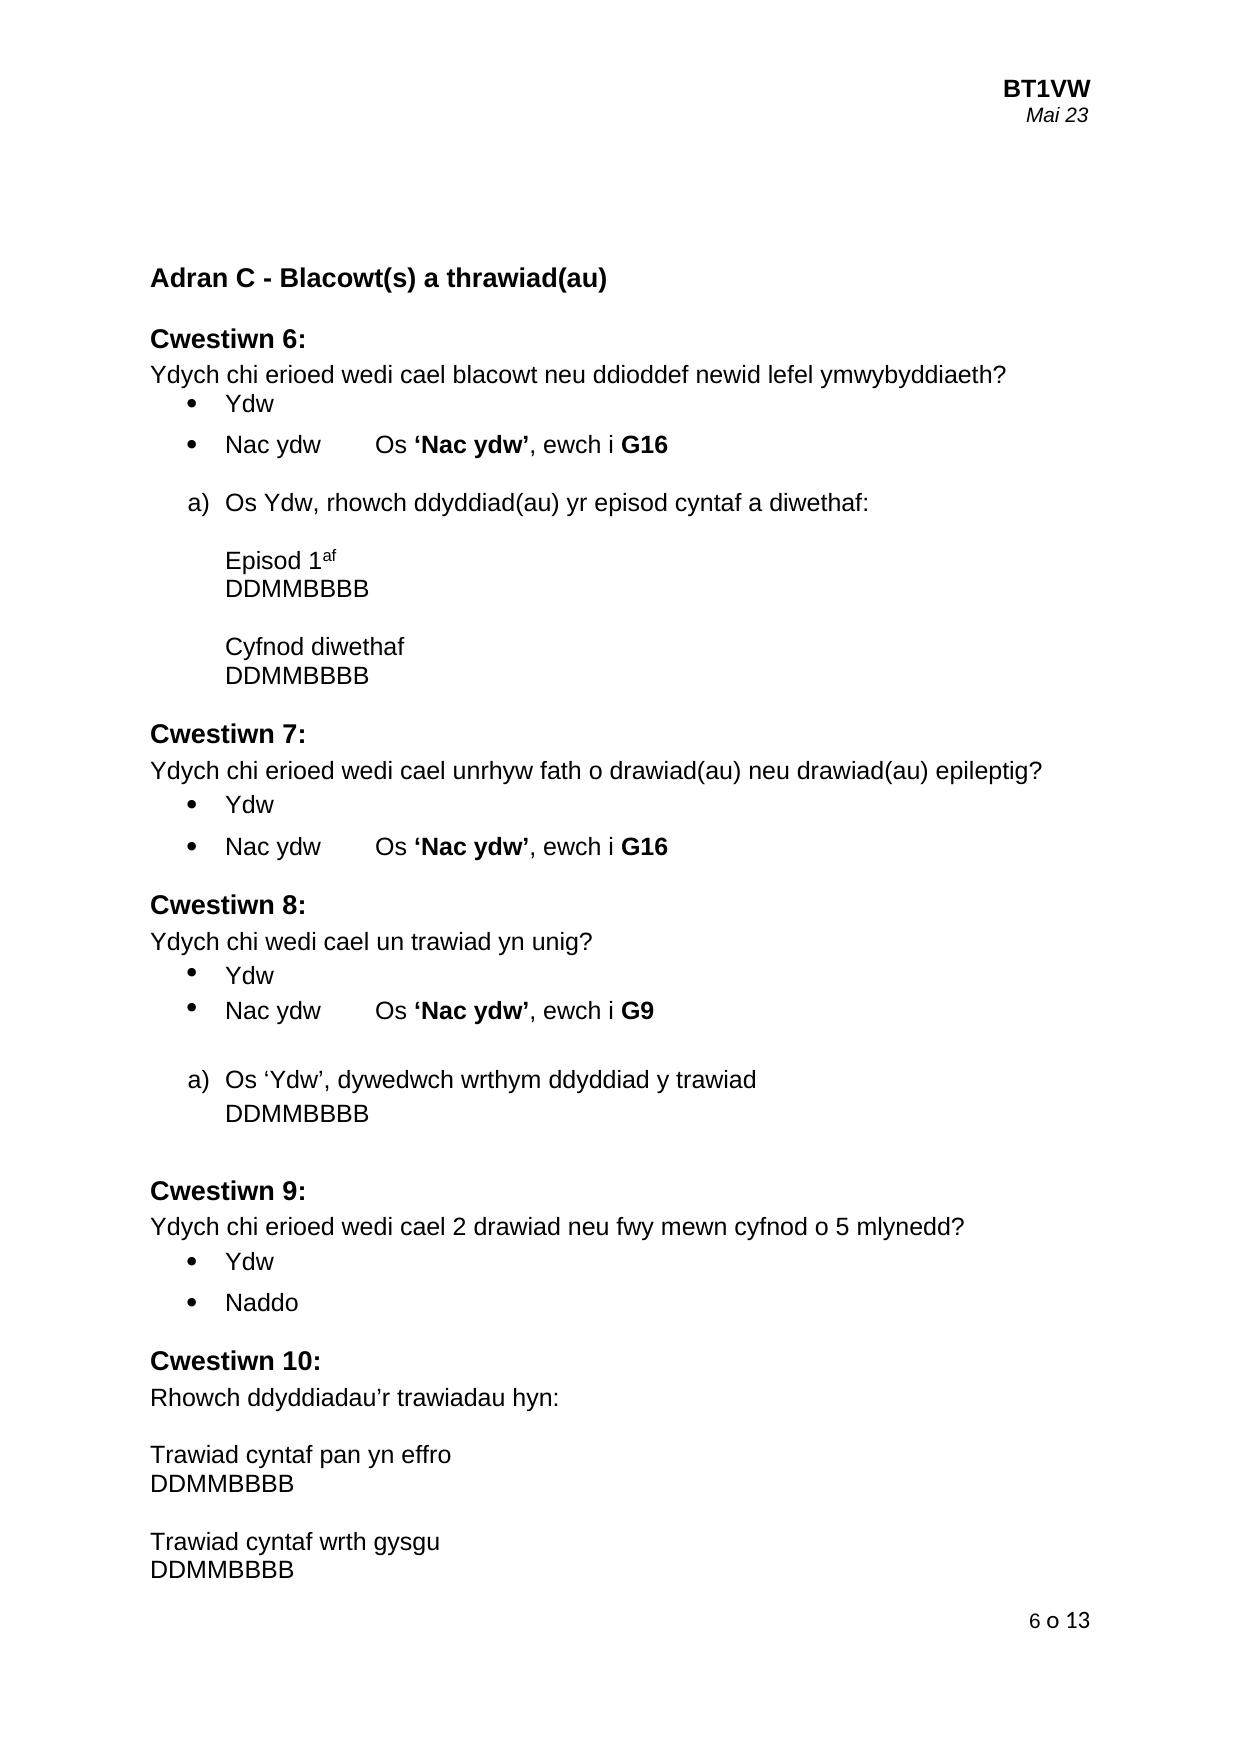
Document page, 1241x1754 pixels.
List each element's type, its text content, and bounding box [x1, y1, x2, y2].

text Trawiad cyntaf wrth gysgu [150, 1527, 1090, 1555]
text DDMMBBBB [150, 1469, 1090, 1498]
list Ydw [187, 389, 1090, 418]
text Ydych chi erioed wedi cael 2 drawiad neu fwy mewn cyfnod o 5 mlynedd? [150, 1212, 1090, 1241]
text Ydych chi wedi cael un trawiad yn unig? [150, 927, 1090, 955]
list DDMMBBBB [225, 661, 1090, 689]
list Ydw [187, 1246, 1090, 1275]
text Ydych chi erioed wedi cael blacowt neu ddioddef newid lefel ymwybyddiaeth? [150, 360, 1090, 389]
text DDMMBBBB [225, 1099, 1090, 1128]
list Nac ydw Os ‘Nac ydw’, ewch i G9 [187, 996, 1090, 1024]
text Trawiad cyntaf pan yn effro [150, 1440, 1090, 1469]
list Nac ydw Os ‘Nac ydw’, ewch i G16 [187, 831, 1090, 860]
text Cwestiwn 8: [150, 889, 1090, 920]
list Nac ydw Os ‘Nac ydw’, ewch i G16 [187, 431, 1090, 459]
text Ydych chi erioed wedi cael unrhyw fath o drawiad(au) neu drawiad(au) epileptig? [150, 756, 1090, 784]
list Os ‘Ydw’, dywedwch wrthym ddyddiad y trawiad [187, 1065, 1090, 1093]
text Cwestiwn 9: [150, 1174, 1090, 1206]
text Cwestiwn 10: [150, 1345, 1090, 1377]
list DDMMBBBB [225, 574, 1090, 603]
text Rhowch ddyddiadau’r trawiadau hyn: [150, 1383, 1090, 1412]
text Adran C - Blacowt(s) a thrawiad(au) [150, 262, 1090, 294]
text Cwestiwn 7: [150, 718, 1090, 749]
text Cwestiwn 6: [150, 323, 1090, 354]
list Ydw [187, 790, 1090, 819]
list Episod 1af [225, 546, 1090, 574]
list Naddo [187, 1288, 1090, 1317]
text DDMMBBBB [150, 1555, 1090, 1584]
list Cyfnod diwethaf [225, 632, 1090, 661]
list Os Ydw, rhowch ddyddiad(au) yr episod cyntaf a diwethaf: [187, 488, 1090, 517]
list Ydw [187, 961, 1090, 990]
